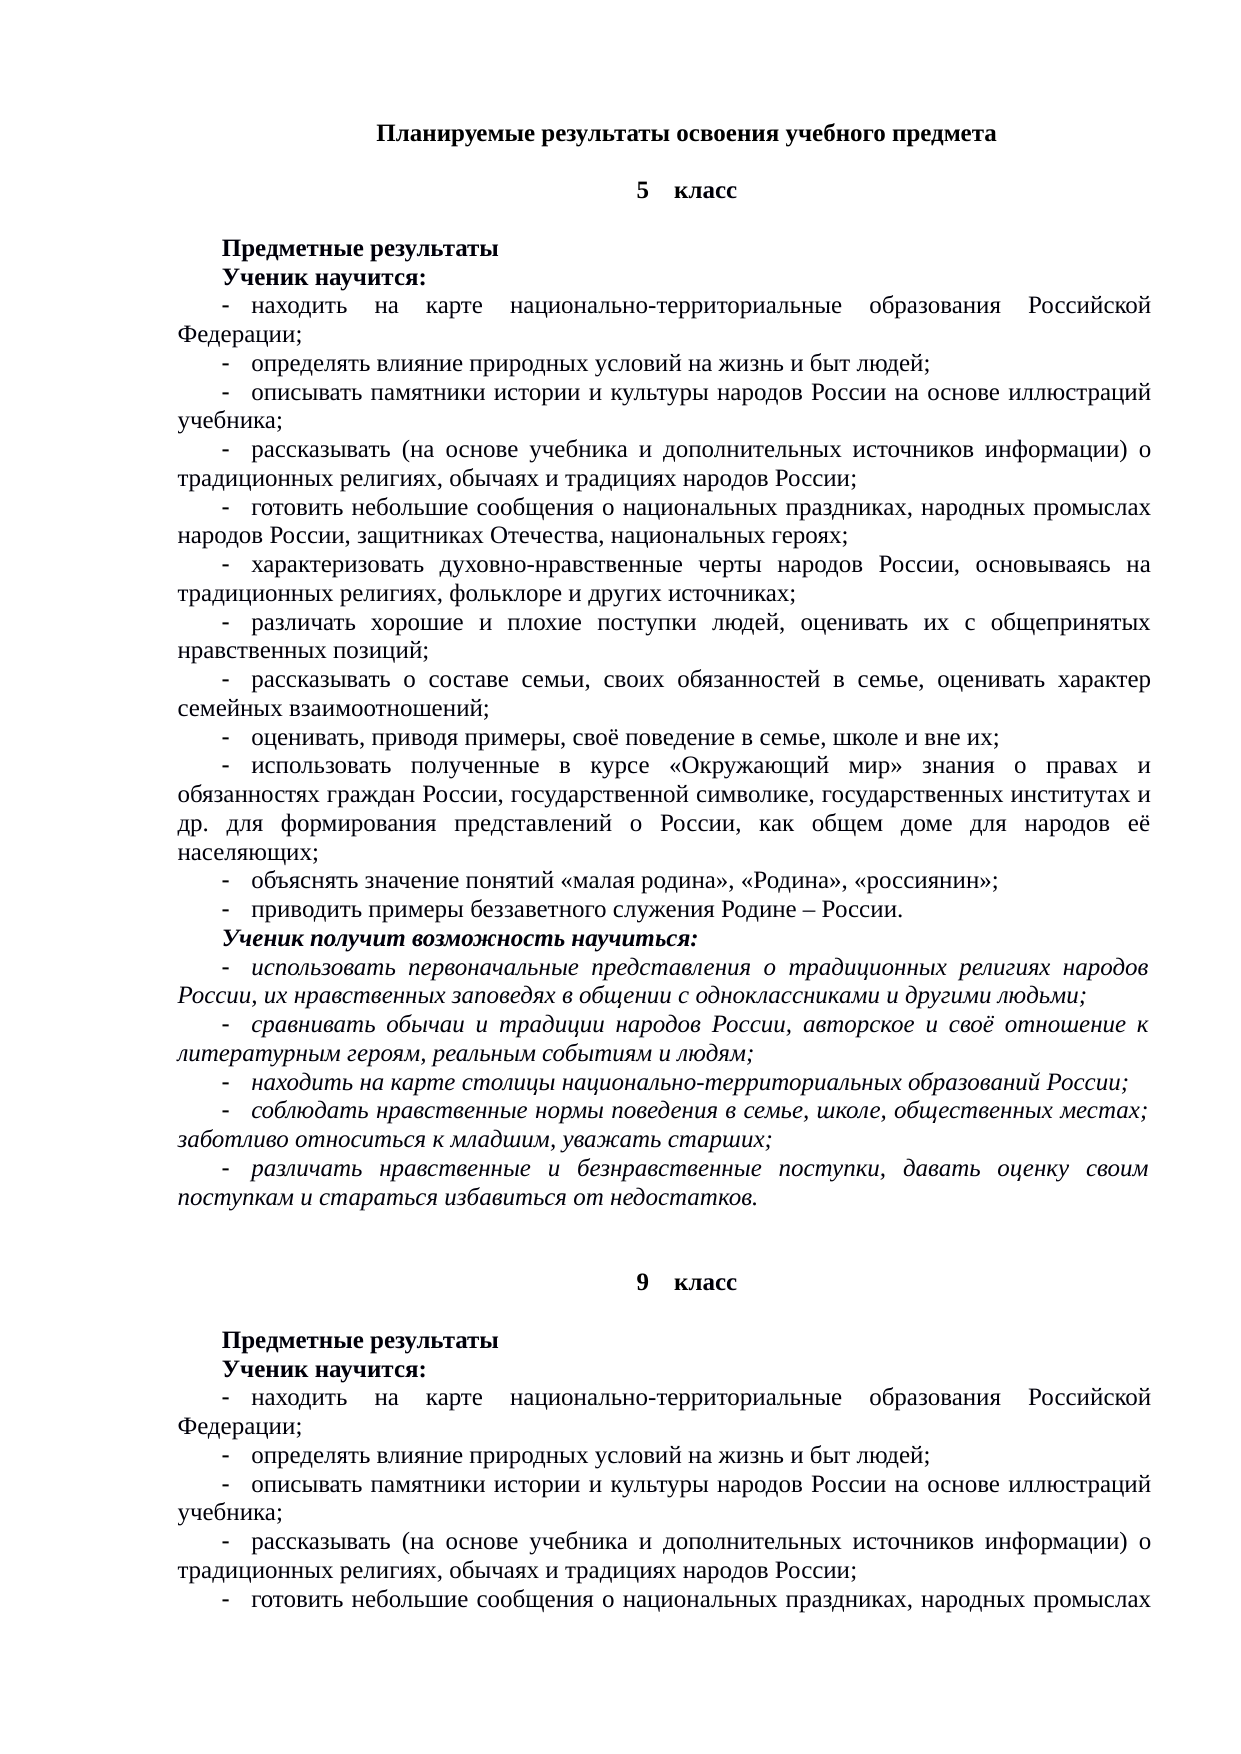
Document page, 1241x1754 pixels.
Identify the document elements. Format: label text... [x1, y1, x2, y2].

list рассказывать (на основе учебника и дополнительных источников информации) о традиционных религиях, обычаях и традициях народов России; [177, 434, 1152, 492]
list использовать первоначальные представления о традиционных религиях народов России, их нравственных заповедях в общении с одноклассниками и другими людьми; [177, 952, 1152, 1009]
list находить на карте национально-территориальные образования Российской Федерации; [177, 291, 1152, 348]
list сравнивать обычаи и традиции народов России, авторское и своё отношение к литературным героям, реальным событиям и людям; [177, 1009, 1152, 1067]
list находить на карте столицы национально-территориальных образований России; [177, 1067, 1152, 1096]
list приводить примеры беззаветного служения Родине – России. [177, 894, 1152, 923]
list различать хорошие и плохие поступки людей, оценивать их с общепринятых нравственных позиций; [177, 607, 1152, 664]
text Ученик научится: [222, 262, 1152, 291]
list определять влияние природных условий на жизнь и быт людей; [177, 348, 1152, 377]
list объяснять значение понятий «малая родина», «Родина», «россиянин»; [177, 866, 1152, 894]
text Предметные результаты [222, 233, 1152, 262]
list определять влияние природных условий на жизнь и быт людей; [177, 1440, 1152, 1469]
list готовить небольшие сообщения о национальных праздниках, народных промыслах [177, 1584, 1152, 1612]
text Ученик научится: [222, 1354, 1152, 1382]
list характеризовать духовно-нравственные черты народов России, основываясь на традиционных религиях, фольклоре и других источниках; [177, 549, 1152, 607]
list различать нравственные и безнравственные поступки, давать оценку своим поступкам и стараться избавиться от недостатков. [177, 1153, 1152, 1211]
text Ученик получит возможность научиться: [222, 923, 1152, 952]
list рассказывать о составе семьи, своих обязанностей в семье, оценивать характер семейных взаимоотношений; [177, 664, 1152, 722]
list готовить небольшие сообщения о национальных праздниках, народных промыслах народов России, защитниках Отечества, национальных героях; [177, 492, 1152, 549]
text Планируемые результаты освоения учебного предмета [177, 118, 1152, 147]
text Предметные результаты [222, 1325, 1152, 1354]
list рассказывать (на основе учебника и дополнительных источников информации) о традиционных религиях, обычаях и традициях народов России; [177, 1526, 1152, 1584]
list класс [222, 176, 1152, 204]
list описывать памятники истории и культуры народов России на основе иллюстраций учебника; [177, 1469, 1152, 1526]
list оценивать, приводя примеры, своё поведение в семье, школе и вне их; [177, 722, 1152, 751]
list использовать полученные в курсе «Окружающий мир» знания о правах и обязанностях граждан России, государственной символике, государственных институтах и др. для формирования представлений о России, как общем доме для народов её населяющих; [177, 751, 1152, 866]
list находить на карте национально-территориальные образования Российской Федерации; [177, 1382, 1152, 1440]
list класс [222, 1267, 1152, 1296]
list соблюдать нравственные нормы поведения в семье, школе, общественных местах; заботливо относиться к младшим, уважать старших; [177, 1096, 1152, 1153]
list описывать памятники истории и культуры народов России на основе иллюстраций учебника; [177, 377, 1152, 434]
